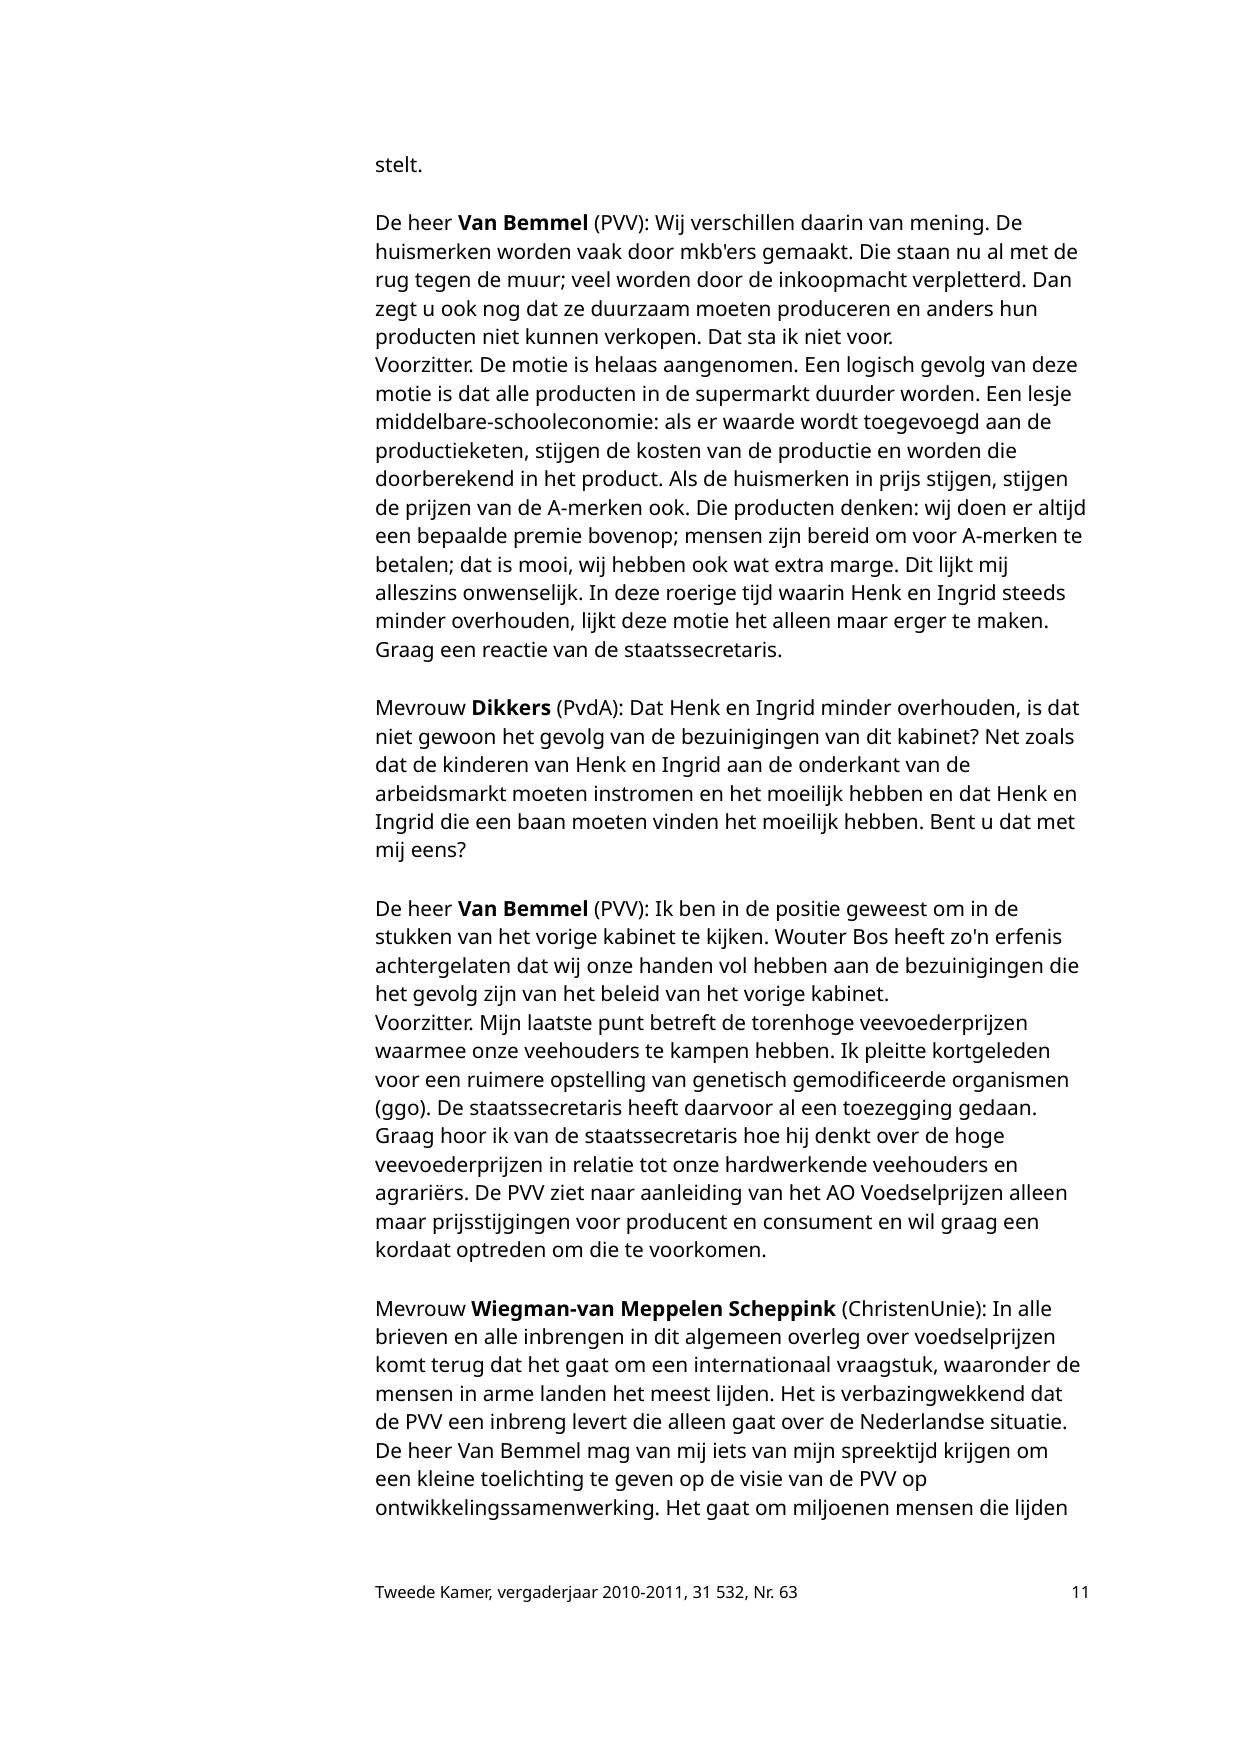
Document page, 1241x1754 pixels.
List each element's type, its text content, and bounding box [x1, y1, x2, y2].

text Voorzitter. Mijn laatste punt betreft de torenhoge veevoederprijzen waarmee onze veehouders te kampen hebben. Ik pleitte kortgeleden voor een ruimere opstelling van genetisch gemodificeerde organismen (ggo). De staatssecretaris heeft daarvoor al een toezegging gedaan. Graag hoor ik van de staatssecretaris hoe hij denkt over de hoge veevoederprijzen in relatie tot onze hardwerkende veehouders en agrariërs. De PVV ziet naar aanleiding van het AO Voedselprijzen alleen maar prijsstijgingen voor producent en consument en wil graag een kordaat optreden om die te voorkomen. [375, 1008, 1090, 1264]
text De heer Van Bemmel (PVV): Ik ben in de positie geweest om in de stukken van het vorige kabinet te kijken. Wouter Bos heeft zo'n erfenis achtergelaten dat wij onze handen vol hebben aan de bezuinigingen die het gevolg zijn van het beleid van het vorige kabinet. [375, 894, 1090, 1008]
text Mevrouw Dikkers (PvdA): Dat Henk en Ingrid minder overhouden, is dat niet gewoon het gevolg van de bezuinigingen van dit kabinet? Net zoals dat de kinderen van Henk en Ingrid aan de onderkant van de arbeidsmarkt moeten instromen en het moeilijk hebben en dat Henk en Ingrid die een baan moeten vinden het moeilijk hebben. Bent u dat met mij eens? [375, 693, 1090, 864]
text De heer Van Bemmel (PVV): Wij verschillen daarin van mening. De huismerken worden vaak door mkb'ers gemaakt. Die staan nu al met de rug tegen de muur; veel worden door de inkoopmacht verpletterd. Dan zegt u ook nog dat ze duurzaam moeten produceren en anders hun producten niet kunnen verkopen. Dat sta ik niet voor. [375, 208, 1090, 351]
text Voorzitter. De motie is helaas aangenomen. Een logisch gevolg van deze motie is dat alle producten in de supermarkt duurder worden. Een lesje middelbare-schooleconomie: als er waarde wordt toegevoegd aan de productieketen, stijgen de kosten van de productie en worden die doorberekend in het product. Als de huismerken in prijs stijgen, stijgen de prijzen van de A-merken ook. Die producten denken: wij doen er altijd een bepaalde premie bovenop; mensen zijn bereid om voor A-merken te betalen; dat is mooi, wij hebben ook wat extra marge. Dit lijkt mij alleszins onwenselijk. In deze roerige tijd waarin Henk en Ingrid steeds minder overhouden, lijkt deze motie het alleen maar erger te maken. Graag een reactie van de staatssecretaris. [375, 351, 1090, 663]
text Mevrouw Wiegman-van Meppelen Scheppink (ChristenUnie): In alle brieven en alle inbrengen in dit algemeen overleg over voedselprijzen komt terug dat het gaat om een internationaal vraagstuk, waaronder de mensen in arme landen het meest lijden. Het is verbazingwekkend dat de PVV een inbreng levert die alleen gaat over de Nederlandse situatie. De heer Van Bemmel mag van mij iets van mijn spreektijd krijgen om een kleine toelichting te geven op de visie van de PVV op ontwikkelingssamenwerking. Het gaat om miljoenen mensen die lijden [375, 1294, 1090, 1521]
text stelt. [375, 150, 1090, 178]
